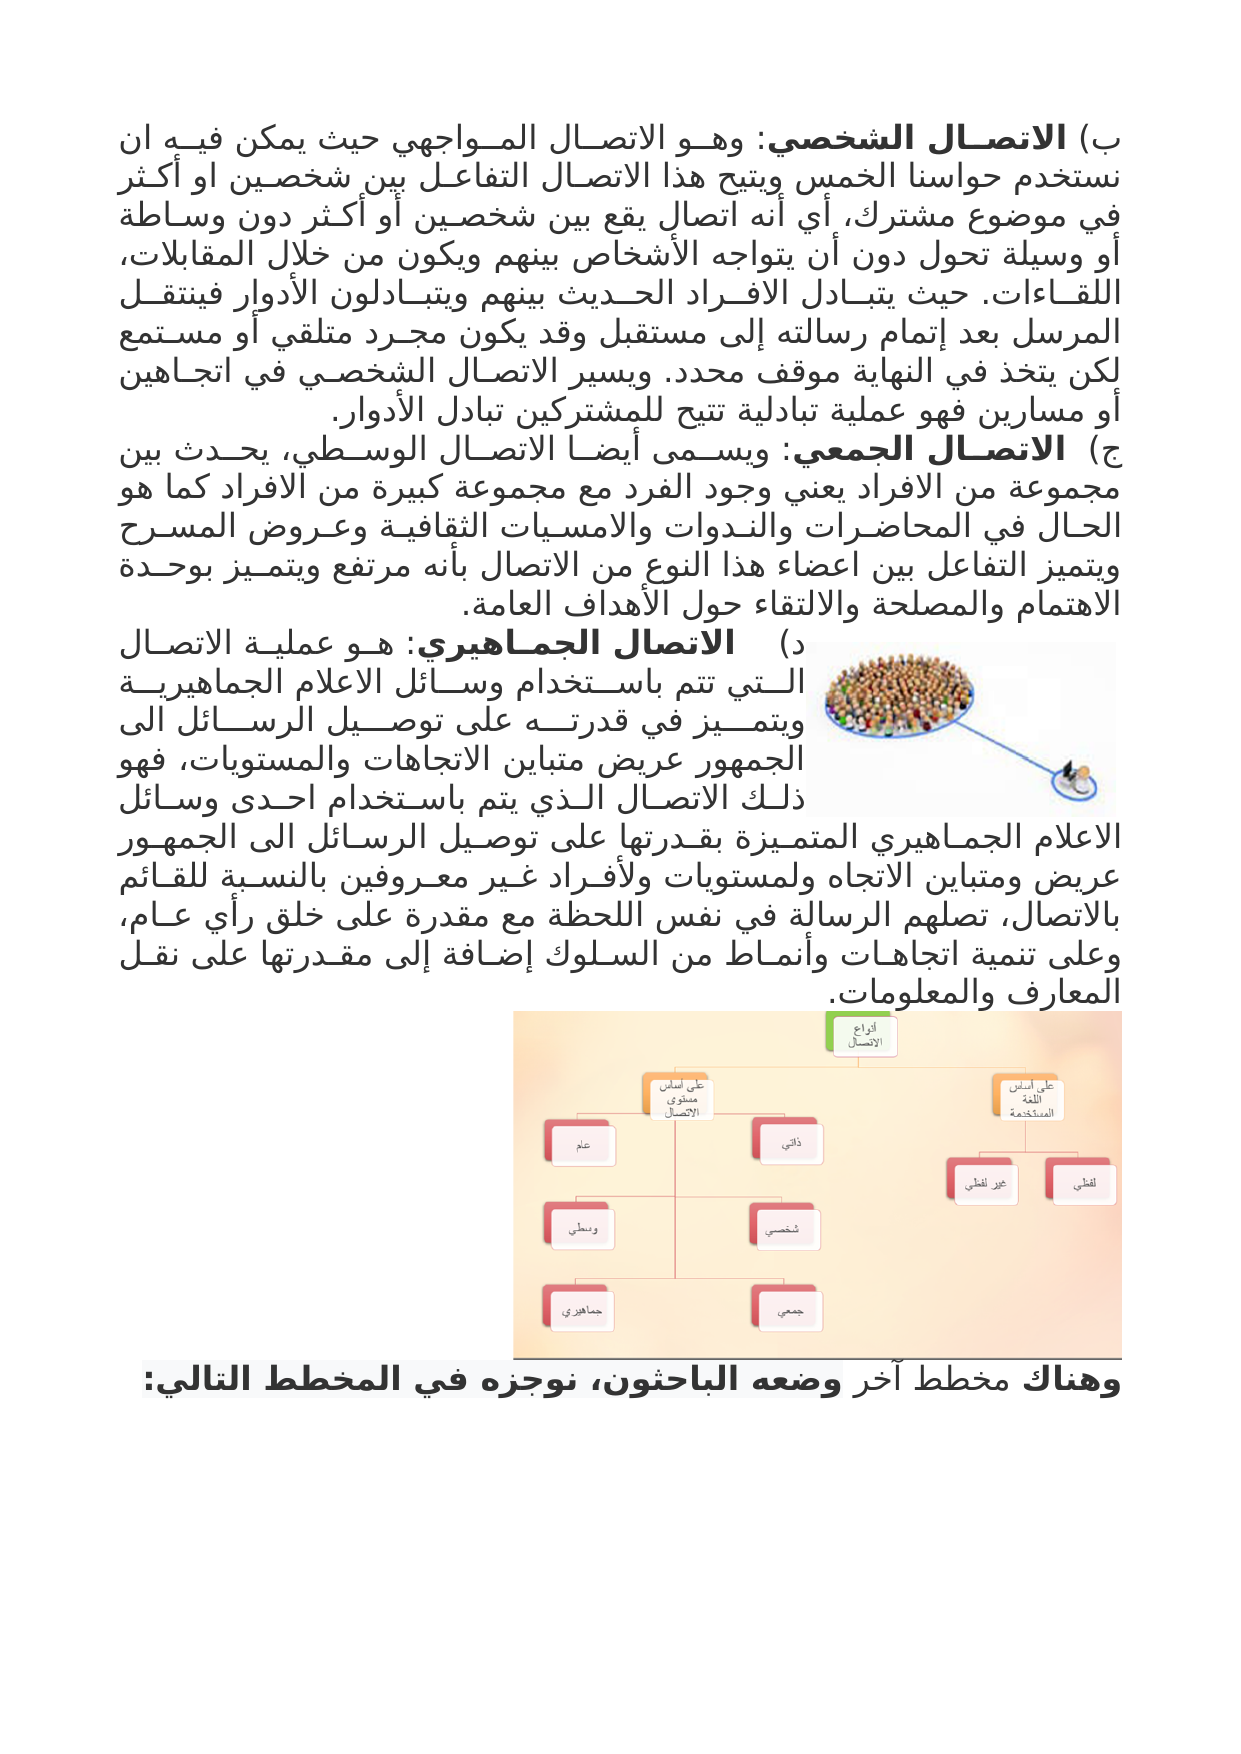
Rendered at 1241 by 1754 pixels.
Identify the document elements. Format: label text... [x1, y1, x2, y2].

text د) الاتصال الجماهيري: هو عملية الاتصال التي تتم باستخدام وسائل الاعلام الجماهيرية ويتميز في قدرته على توصيل الرسائل الى الجمهور عريض متباين الاتجاهات والمستويات، فهو ذلك الاتصال الذي يتم باستخدام احدى وسائل الاعلام الجماهيري المتميزة بقدرتها على توصيل الرسائل الى الجمهور عريض ومتباين الاتجاه ولمستويات ولأفراد غير معروفين بالنسبة للقائم بالاتصال، تصلهم الرسالة في نفس اللحظة مع مقدرة على خلق رأي عام، وعلى تنمية اتجاهات وأنماط من السلوك إضافة إلى مقدرتها على نقل المعارف والمعلومات. [118, 623, 1122, 1012]
text وهناك مخطط آخر وضعه الباحثون، نوجزه في المخطط التالي: [118, 1360, 1122, 1398]
text ج) الاتصال الجمعي: ويسمى أيضا الاتصال الوسطي، يحدث بين مجموعة من الافراد يعني وجود الفرد مع مجموعة كبيرة من الافراد كما هو الحال في المحاضرات والندوات والامسيات الثقافية وعروض المسرح ويتميز التفاعل بين اعضاء هذا النوع من الاتصال بأنه مرتفع ويتميز بوحدة الاهتمام والمصلحة والالتقاء حول الأهداف العامة. [118, 429, 1122, 623]
text ب) الاتصال الشخصي: وهو الاتصال المواجهي حيث يمكن فيه ان نستخدم حواسنا الخمس ويتيح هذا الاتصال التفاعل بين شخصين او أكثر في موضوع مشترك، أي أنه اتصال يقع بين شخصين أو أكثر دون وساطة أو وسيلة تحول دون أن يتواجه الأشخاص بينهم ويكون من خلال المقابلات، اللقاءات. حيث يتبادل الافراد الحديث بينهم ويتبادلون الأدوار فينتقل المرسل بعد إتمام رسالته إلى مستقبل وقد يكون مجرد متلقي أو مستمع لكن يتخذ في النهاية موقف محدد. ويسير الاتصال الشخصي في اتجاهين أو مسارين فهو عملية تبادلية تتيح للمشتركين تبادل الأدوار. [118, 118, 1122, 429]
